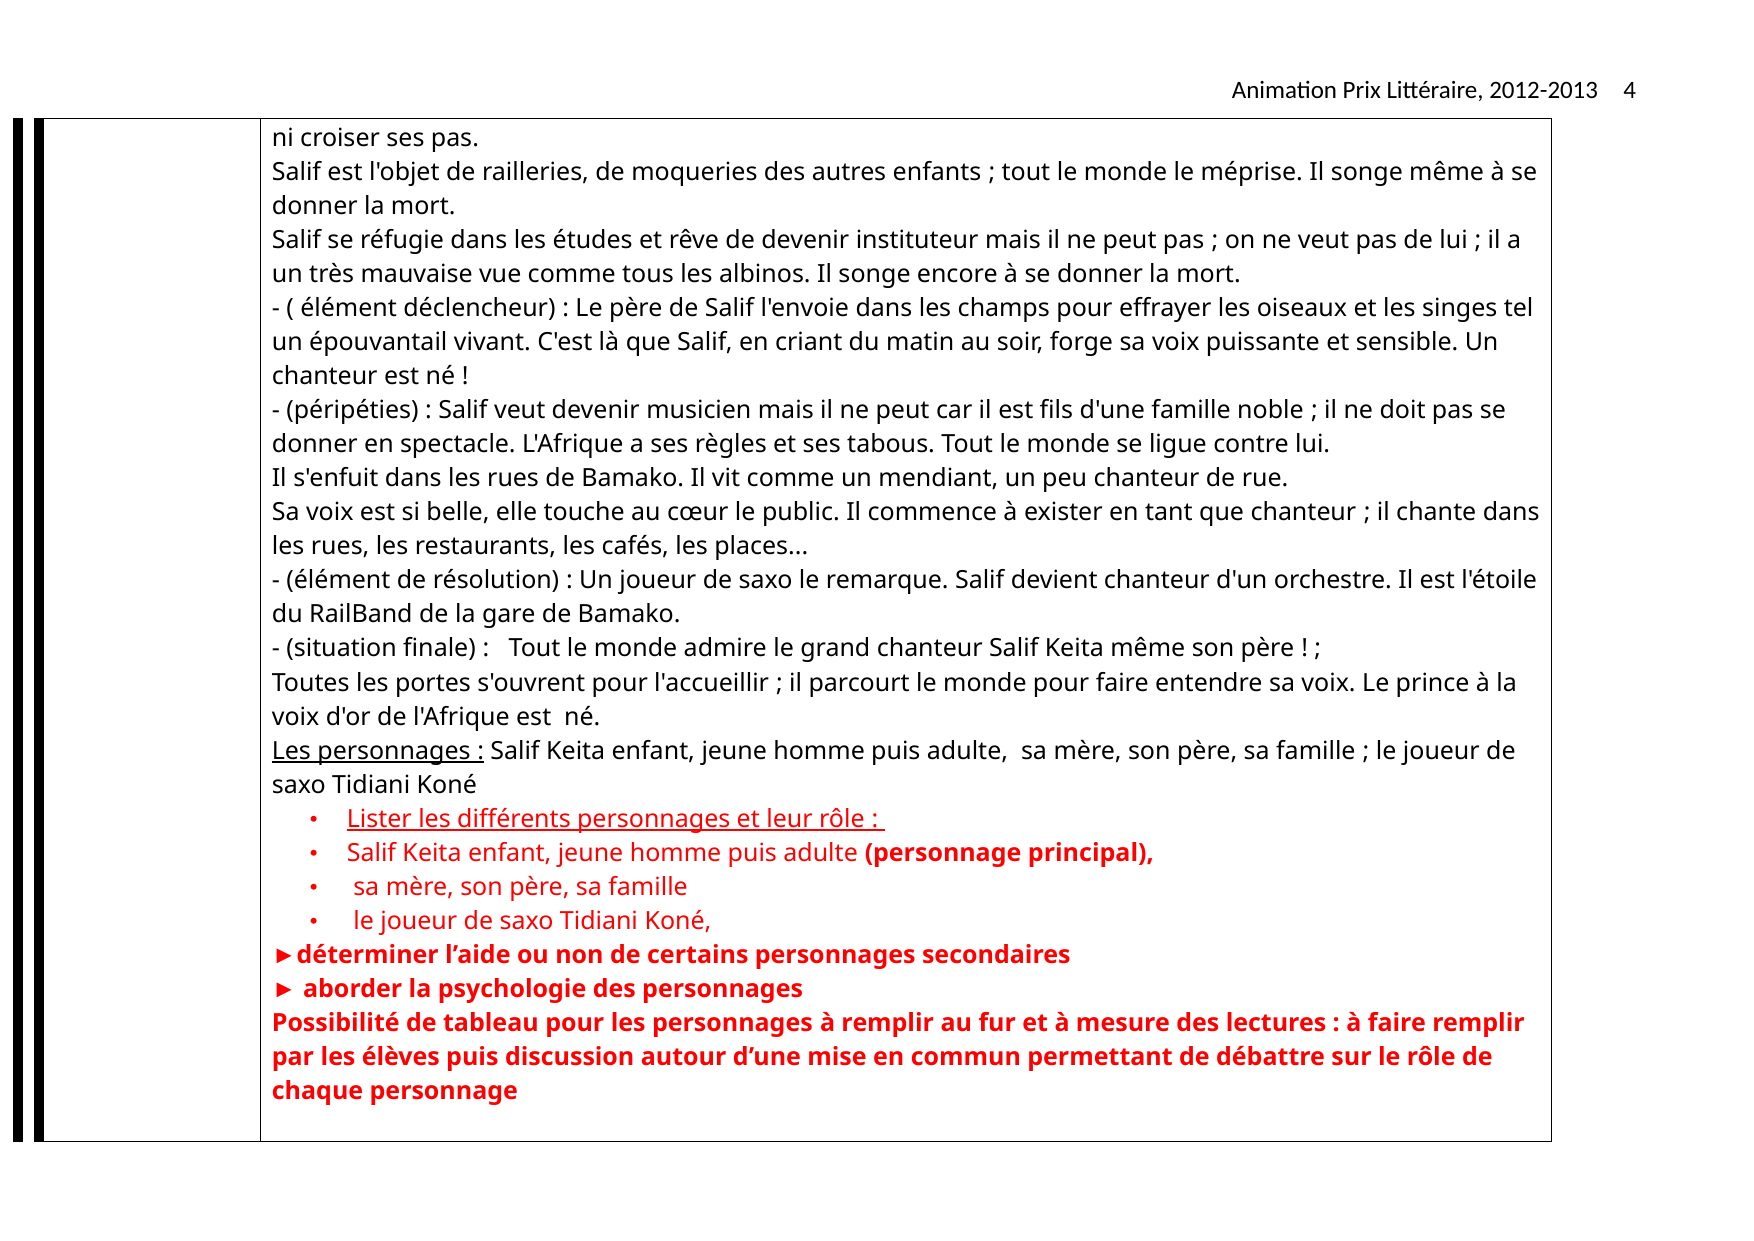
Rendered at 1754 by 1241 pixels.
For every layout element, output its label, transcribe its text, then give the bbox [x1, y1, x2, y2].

table_cell Les éléments en rouge ont été ajoutés par rapport au document existant extrait de blog CRDP Versailles afin de compléter l’exploitation proposée [28, 118, 34, 1142]
table_cell ni croiser ses pas. Salif est l'objet de railleries, de moqueries des autres enfants ; tout le monde le méprise. Il songe même à se donner la mort. Salif se réfugie dans les études et rêve de devenir instituteur mais il ne peut pas ; on ne veut pas de lui ; il a un très mauvaise vue comme tous les albinos. Il songe encore à se donner la mort. - ( élément déclencheur) : Le père de Salif l'envoie dans les champs pour effrayer les oiseaux et les singes tel un épouvantail vivant. C'est là que Salif, en criant du matin au soir, forge sa voix puissante et sensible. Un chanteur est né ! - (péripéties) : Salif veut devenir musicien mais il ne peut car il est fils d'une famille noble ; il ne doit pas se donner en spectacle. L'Afrique a ses règles et ses tabous. Tout le monde se ligue contre lui. Il s'enfuit dans les rues de Bamako. Il vit comme un mendiant, un peu chanteur de rue. Sa voix est si belle, elle touche au cœur le public. Il commence à exister en tant que chanteur ; il chante dans les rues, les restaurants, les cafés, les places... - (élément de résolution) : Un joueur de saxo le remarque. Salif devient chanteur d'un orchestre. Il est l'étoile du RailBand de la gare de Bamako. - (situation finale) : Tout le monde admire le grand chanteur Salif Keita même son père ! ; Toutes les portes s'ouvrent pour l'accueillir ; il parcourt le monde pour faire entendre sa voix. Le prince à la voix d'or de l'Afrique est né. Les personnages : Salif Keita enfant, jeune homme puis adulte, sa mère, son père, sa famille ; le joueur de saxo Tidiani Koné Lister les différents personnages et leur rôle : Salif Keita enfant, jeune homme puis adulte (personnage principal), sa mère, son père, sa famille le joueur de saxo Tidiani Koné, ►déterminer l’aide ou non de certains personnages secondaires ► aborder la psychologie des personnages Possibilité de tableau pour les personnages à remplir au fur et à mesure des lectures : à faire remplir par les élèves puis discussion autour d’une mise en commun permettant de débattre sur le rôle de chaque personnage [261, 119, 1551, 1141]
table_cell [44, 119, 260, 1141]
table_cell Les éléments en rouge ont été ajoutés par rapport au document existant extrait de blog CRDP Versailles afin de compléter l’exploitation proposée [1552, 118, 1575, 1142]
